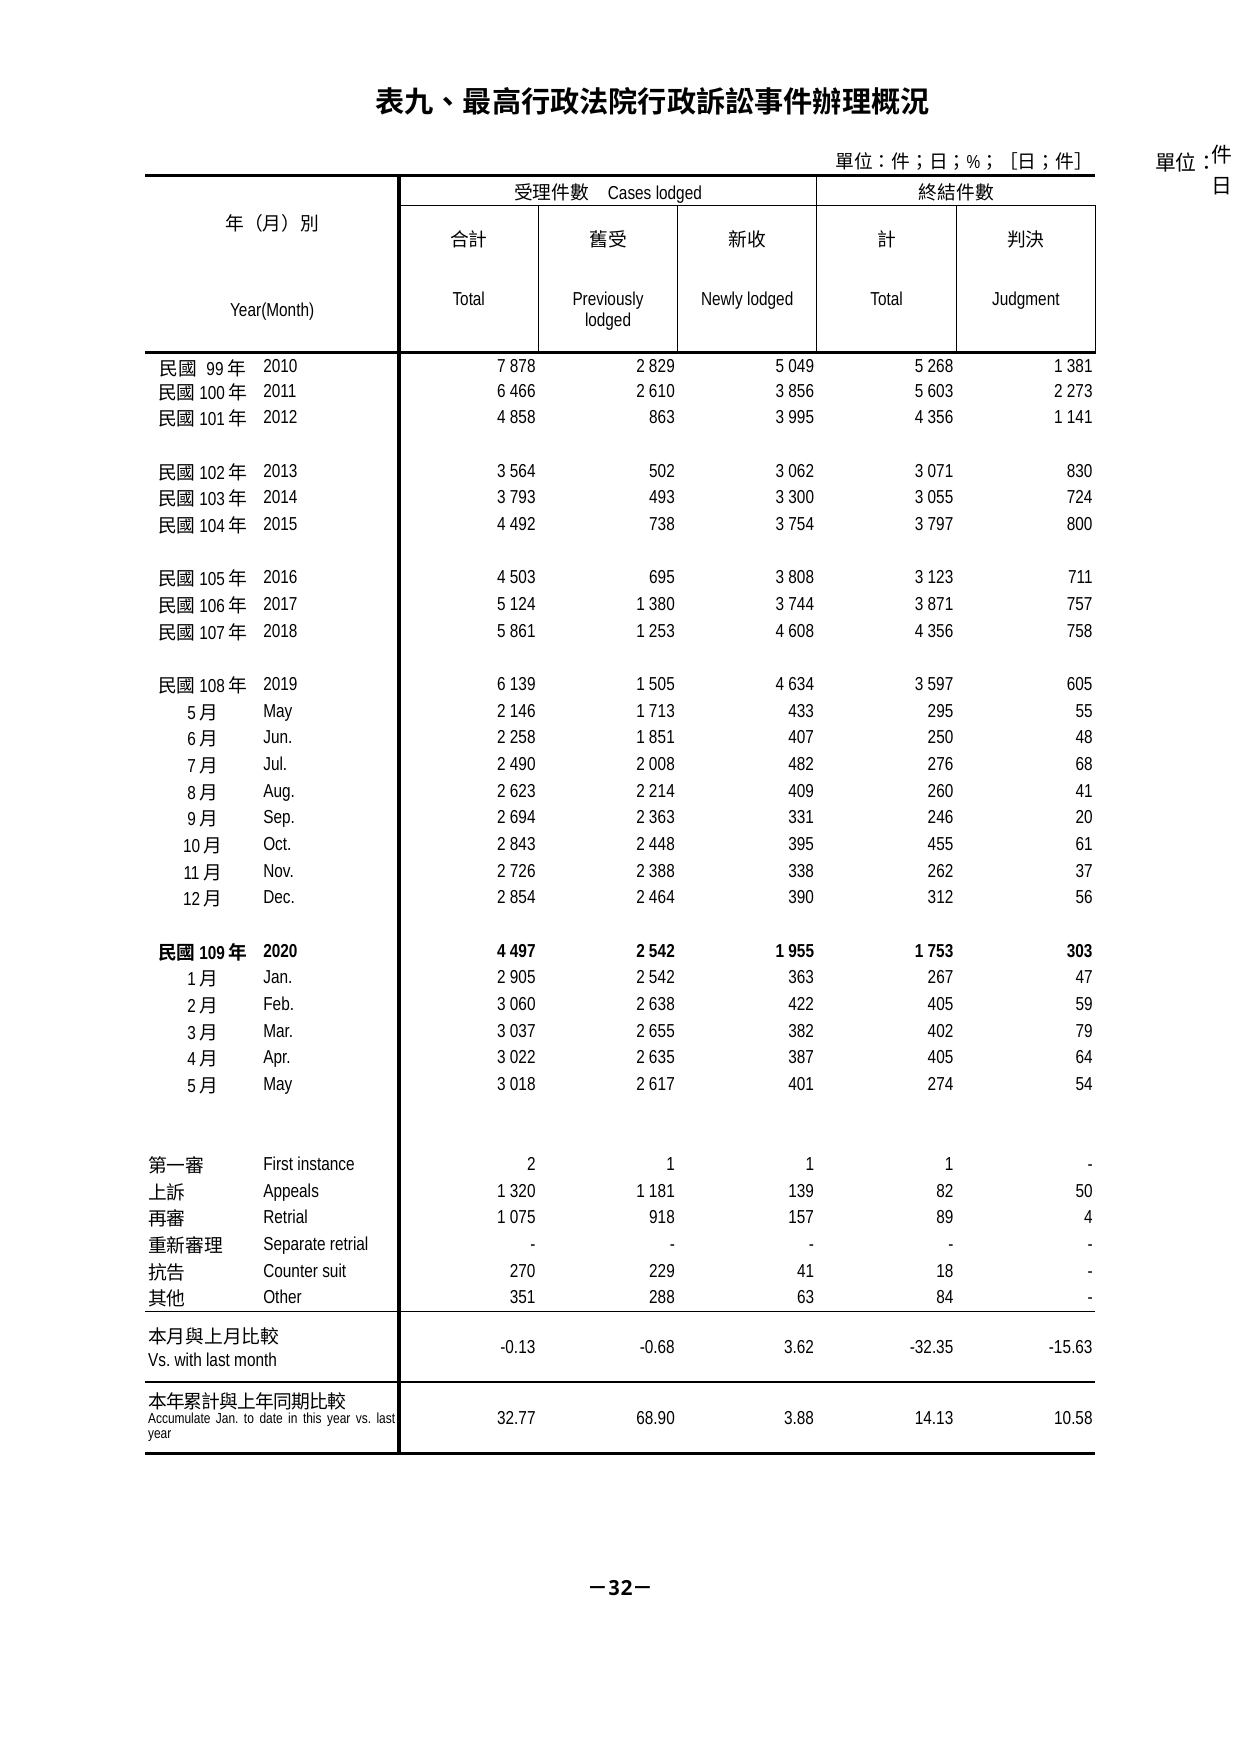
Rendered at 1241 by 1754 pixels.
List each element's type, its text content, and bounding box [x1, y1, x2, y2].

table_cell 2 214 [538, 777, 677, 804]
table_cell 3 744 [678, 591, 817, 617]
table_cell 262 [817, 857, 956, 884]
table_cell [145, 537, 260, 564]
table_cell Separate retrial [260, 1231, 397, 1257]
table_cell 民國107年 [145, 617, 260, 644]
table_cell 63 [678, 1284, 817, 1311]
table_cell 276 [817, 751, 956, 777]
table_cell 民國106年 [145, 591, 260, 617]
table_cell [678, 911, 817, 937]
table_cell 2014 [260, 484, 397, 511]
table_cell 288 [538, 1284, 677, 1311]
table_cell 3 856 [678, 377, 817, 404]
table_cell 32.77 [401, 1383, 538, 1452]
table_cell 14.13 [817, 1383, 956, 1452]
table_cell [401, 644, 538, 671]
table_cell 2 542 [538, 937, 677, 964]
table_cell - [817, 1231, 956, 1257]
table_cell Retrial [260, 1204, 397, 1231]
table_cell 4 492 [401, 511, 538, 537]
table_cell [401, 911, 538, 937]
table_cell 1 [538, 1151, 677, 1177]
table_cell [538, 431, 677, 457]
table_cell [678, 644, 817, 671]
table_cell 3 995 [678, 404, 817, 431]
table_cell 民國100年 [145, 377, 260, 404]
table_cell 民國104年 [145, 511, 260, 537]
table_cell 1 955 [678, 937, 817, 964]
table_cell 2 363 [538, 804, 677, 831]
table_cell 民國109年 [145, 937, 260, 964]
table_cell 724 [956, 484, 1095, 511]
table_cell 民國103年 [145, 484, 260, 511]
table_cell 3 754 [678, 511, 817, 537]
table_cell [260, 911, 397, 937]
table_cell 2018 [260, 617, 397, 644]
table_cell 2 905 [401, 964, 538, 991]
table_cell [817, 537, 956, 564]
table_cell -32.35 [817, 1312, 956, 1381]
table_cell 2015 [260, 511, 397, 537]
table_cell - [956, 1231, 1095, 1257]
table_cell 7 878 [401, 354, 538, 377]
table_header 受理件數 Cases lodged [401, 177, 816, 205]
table_cell 918 [538, 1204, 677, 1231]
table_cell 387 [678, 1044, 817, 1071]
table_cell 3 123 [817, 564, 956, 591]
table_cell 2 258 [401, 724, 538, 751]
table_cell 民國 99年 [145, 354, 260, 377]
table_cell 303 [956, 937, 1095, 964]
table_cell 405 [817, 991, 956, 1017]
table_cell [538, 537, 677, 564]
table_cell 2013 [260, 457, 397, 484]
table_cell [260, 1097, 397, 1124]
table_cell Newly lodged [678, 268, 816, 351]
table_cell [401, 1097, 538, 1124]
table_cell 計 [817, 206, 956, 268]
table_cell [538, 1097, 677, 1124]
table_cell 331 [678, 804, 817, 831]
table_cell 合計 [401, 206, 538, 268]
table_cell 229 [538, 1257, 677, 1284]
table_cell 2月 [145, 991, 260, 1017]
table_cell 56 [956, 884, 1095, 911]
table_cell 本年累計與上年同期比較 Accumulate Jan. to date in this year vs. last year [145, 1383, 397, 1452]
table_cell 482 [678, 751, 817, 777]
table_cell [956, 1097, 1095, 1124]
table_cell 605 [956, 671, 1095, 697]
table_cell [260, 1124, 397, 1151]
table_cell 2010 [260, 354, 397, 377]
table_cell [678, 1097, 817, 1124]
table_cell 4 503 [401, 564, 538, 591]
table_cell 55 [956, 697, 1095, 724]
table_cell 18 [817, 1257, 956, 1284]
table_cell 重新審理 [145, 1231, 260, 1257]
table_cell 10月 [145, 831, 260, 857]
table_cell 3 793 [401, 484, 538, 511]
table_cell 1 320 [401, 1177, 538, 1204]
table_cell [817, 1124, 956, 1151]
table_cell 本月與上月比較 Vs. with last month [145, 1312, 397, 1381]
table_cell 695 [538, 564, 677, 591]
table_cell May [260, 697, 397, 724]
table_cell [817, 431, 956, 457]
table_cell Jun. [260, 724, 397, 751]
table_cell 1 181 [538, 1177, 677, 1204]
table_cell 4月 [145, 1044, 260, 1071]
table_cell Dec. [260, 884, 397, 911]
table_cell 2017 [260, 591, 397, 617]
text 單位：件；日；%；［日；件］ [148, 147, 1092, 174]
table_cell 312 [817, 884, 956, 911]
table_cell 295 [817, 697, 956, 724]
table_cell 64 [956, 1044, 1095, 1071]
table_cell - [956, 1257, 1095, 1284]
table_cell 2 464 [538, 884, 677, 911]
table_cell [145, 644, 260, 671]
table_cell Jul. [260, 751, 397, 777]
table_cell 再審 [145, 1204, 260, 1231]
table_cell 395 [678, 831, 817, 857]
text 表九、最高行政法院行政訴訟事件辦理概況 [207, 89, 1098, 147]
table_cell 422 [678, 991, 817, 1017]
table_cell 1 381 [956, 354, 1095, 377]
table_cell 351 [401, 1284, 538, 1311]
table_cell 3 797 [817, 511, 956, 537]
table_cell Total [401, 268, 538, 351]
table_cell 2 146 [401, 697, 538, 724]
table_cell 41 [956, 777, 1095, 804]
table_cell Nov. [260, 857, 397, 884]
table_cell 2 635 [538, 1044, 677, 1071]
table_cell 3 871 [817, 591, 956, 617]
table_cell 2 [401, 1151, 538, 1177]
table_cell 409 [678, 777, 817, 804]
table_cell 2 829 [538, 354, 677, 377]
table_cell 50 [956, 1177, 1095, 1204]
table_cell Jan. [260, 964, 397, 991]
table_cell 363 [678, 964, 817, 991]
table_cell 401 [678, 1071, 817, 1097]
table_cell 1 253 [538, 617, 677, 644]
table_cell -0.68 [538, 1312, 677, 1381]
table_cell 7月 [145, 751, 260, 777]
table_cell 390 [678, 884, 817, 911]
table_cell 1 851 [538, 724, 677, 751]
table_cell 157 [678, 1204, 817, 1231]
table_cell 405 [817, 1044, 956, 1071]
table_cell 5 603 [817, 377, 956, 404]
table_cell 758 [956, 617, 1095, 644]
table_cell [956, 537, 1095, 564]
table_cell [260, 431, 397, 457]
table_cell 2016 [260, 564, 397, 591]
table_cell - [678, 1231, 817, 1257]
table_cell [678, 1124, 817, 1151]
table_cell 4 497 [401, 937, 538, 964]
table_cell Judgment [957, 268, 1095, 351]
table_cell 5 049 [678, 354, 817, 377]
table_cell 270 [401, 1257, 538, 1284]
table_cell 89 [817, 1204, 956, 1231]
table_cell 1 713 [538, 697, 677, 724]
table_cell 3 018 [401, 1071, 538, 1097]
table_cell 246 [817, 804, 956, 831]
table_cell 1 [678, 1151, 817, 1177]
table_cell 4 356 [817, 617, 956, 644]
table_cell 新收 [678, 206, 816, 268]
table_cell [956, 911, 1095, 937]
table_cell Other [260, 1284, 397, 1311]
table_cell 433 [678, 697, 817, 724]
table_cell 61 [956, 831, 1095, 857]
table_cell 20 [956, 804, 1095, 831]
table_cell 79 [956, 1017, 1095, 1044]
table_cell 民國105年 [145, 564, 260, 591]
table_cell [538, 1124, 677, 1151]
table_cell 2019 [260, 671, 397, 697]
table_cell - [401, 1231, 538, 1257]
table_cell 8月 [145, 777, 260, 804]
table_cell 判決 [957, 206, 1095, 268]
table_cell 4 [956, 1204, 1095, 1231]
table_cell 5 268 [817, 354, 956, 377]
table_cell 3 300 [678, 484, 817, 511]
table_cell [401, 431, 538, 457]
table_cell 10.58 [956, 1383, 1095, 1452]
table_cell Appeals [260, 1177, 397, 1204]
table_cell 12月 [145, 884, 260, 911]
table_cell -0.13 [401, 1312, 538, 1381]
table_cell 3 062 [678, 457, 817, 484]
table_cell Apr. [260, 1044, 397, 1071]
table_cell 48 [956, 724, 1095, 751]
table_cell 1月 [145, 964, 260, 991]
table_cell [956, 644, 1095, 671]
table_cell 47 [956, 964, 1095, 991]
table_cell 11月 [145, 857, 260, 884]
table_cell 2 273 [956, 377, 1095, 404]
table_cell 其他 [145, 1284, 260, 1311]
table_cell 250 [817, 724, 956, 751]
table_cell 3 564 [401, 457, 538, 484]
table_cell 3.88 [678, 1383, 817, 1452]
table_cell 5月 [145, 697, 260, 724]
table_cell [678, 537, 817, 564]
table_cell 2 610 [538, 377, 677, 404]
table_cell 2 854 [401, 884, 538, 911]
table_cell 2011 [260, 377, 397, 404]
table_cell [956, 431, 1095, 457]
table_cell 800 [956, 511, 1095, 537]
table_cell 37 [956, 857, 1095, 884]
table_cell 2012 [260, 404, 397, 431]
table_cell - [538, 1231, 677, 1257]
table_cell 舊受 [539, 206, 677, 268]
table_cell 2020 [260, 937, 397, 964]
table_cell 民國108年 [145, 671, 260, 697]
table_cell 68.90 [538, 1383, 677, 1452]
table_cell 4 858 [401, 404, 538, 431]
table_cell [817, 644, 956, 671]
table_cell 260 [817, 777, 956, 804]
table_cell 1 [817, 1151, 956, 1177]
table_cell Aug. [260, 777, 397, 804]
table_cell 3月 [145, 1017, 260, 1044]
table_cell 6 466 [401, 377, 538, 404]
table_cell 2 623 [401, 777, 538, 804]
table_cell 84 [817, 1284, 956, 1311]
table_cell 830 [956, 457, 1095, 484]
table_cell [817, 911, 956, 937]
table_cell 2 388 [538, 857, 677, 884]
table_cell 4 634 [678, 671, 817, 697]
table_cell 757 [956, 591, 1095, 617]
table_cell 2 638 [538, 991, 677, 1017]
table_cell May [260, 1071, 397, 1097]
table_cell 2 655 [538, 1017, 677, 1044]
table_cell 3 071 [817, 457, 956, 484]
table_cell 54 [956, 1071, 1095, 1097]
table_cell 407 [678, 724, 817, 751]
table_cell 4 608 [678, 617, 817, 644]
table_cell 6 139 [401, 671, 538, 697]
table_cell 抗告 [145, 1257, 260, 1284]
table_cell 41 [678, 1257, 817, 1284]
table_cell 274 [817, 1071, 956, 1097]
table_cell 3 037 [401, 1017, 538, 1044]
table_cell [260, 644, 397, 671]
table_cell 1 753 [817, 937, 956, 964]
table_cell 3 808 [678, 564, 817, 591]
table_cell 9月 [145, 804, 260, 831]
table_cell 2 694 [401, 804, 538, 831]
table_cell 2 008 [538, 751, 677, 777]
table_cell 1 380 [538, 591, 677, 617]
table_cell 2 843 [401, 831, 538, 857]
table_cell 3 060 [401, 991, 538, 1017]
table_cell 68 [956, 751, 1095, 777]
table_cell 502 [538, 457, 677, 484]
table_cell 711 [956, 564, 1095, 591]
table_cell - [956, 1151, 1095, 1177]
table_cell Mar. [260, 1017, 397, 1044]
table_cell Year(Month) [145, 268, 397, 351]
table_cell Counter suit [260, 1257, 397, 1284]
table_cell 第一審 [145, 1151, 260, 1177]
table_cell 3 055 [817, 484, 956, 511]
table_cell 6月 [145, 724, 260, 751]
table_header 年（月）別 [145, 177, 397, 268]
table_cell 3.62 [678, 1312, 817, 1381]
table_cell 5 124 [401, 591, 538, 617]
table_cell Feb. [260, 991, 397, 1017]
table_header 終結件數 [817, 177, 1095, 205]
table_cell [401, 537, 538, 564]
table_cell 1 141 [956, 404, 1095, 431]
table_cell 493 [538, 484, 677, 511]
table_cell 2 448 [538, 831, 677, 857]
table_cell [145, 431, 260, 457]
table_cell 402 [817, 1017, 956, 1044]
table_cell [260, 537, 397, 564]
table_cell 59 [956, 991, 1095, 1017]
table_cell 民國101年 [145, 404, 260, 431]
table_cell - [956, 1284, 1095, 1311]
table_cell 863 [538, 404, 677, 431]
table_cell [678, 431, 817, 457]
table_cell [145, 1097, 260, 1124]
table_cell 2 542 [538, 964, 677, 991]
table_cell 2 617 [538, 1071, 677, 1097]
table_cell [145, 911, 260, 937]
table_cell [538, 911, 677, 937]
table_cell 1 075 [401, 1204, 538, 1231]
table_cell Total [817, 268, 956, 351]
table_cell 5月 [145, 1071, 260, 1097]
table_cell 738 [538, 511, 677, 537]
table_cell Oct. [260, 831, 397, 857]
table_cell [817, 1097, 956, 1124]
table_cell Previously lodged [539, 268, 677, 351]
table_cell 民國102年 [145, 457, 260, 484]
table_cell 2 726 [401, 857, 538, 884]
table_cell 382 [678, 1017, 817, 1044]
table_cell [401, 1124, 538, 1151]
table_cell 267 [817, 964, 956, 991]
table_cell First instance [260, 1151, 397, 1177]
table_cell 1 505 [538, 671, 677, 697]
table_cell 82 [817, 1177, 956, 1204]
table_cell Sep. [260, 804, 397, 831]
table_cell 338 [678, 857, 817, 884]
table_cell 2 490 [401, 751, 538, 777]
table_cell 3 022 [401, 1044, 538, 1071]
table_cell 4 356 [817, 404, 956, 431]
table_cell -15.63 [956, 1312, 1095, 1381]
table_cell [145, 1124, 260, 1151]
table_cell 139 [678, 1177, 817, 1204]
table_cell [538, 644, 677, 671]
table_cell 3 597 [817, 671, 956, 697]
table_cell [956, 1124, 1095, 1151]
table_cell 455 [817, 831, 956, 857]
table_cell 上訴 [145, 1177, 260, 1204]
table_cell 5 861 [401, 617, 538, 644]
